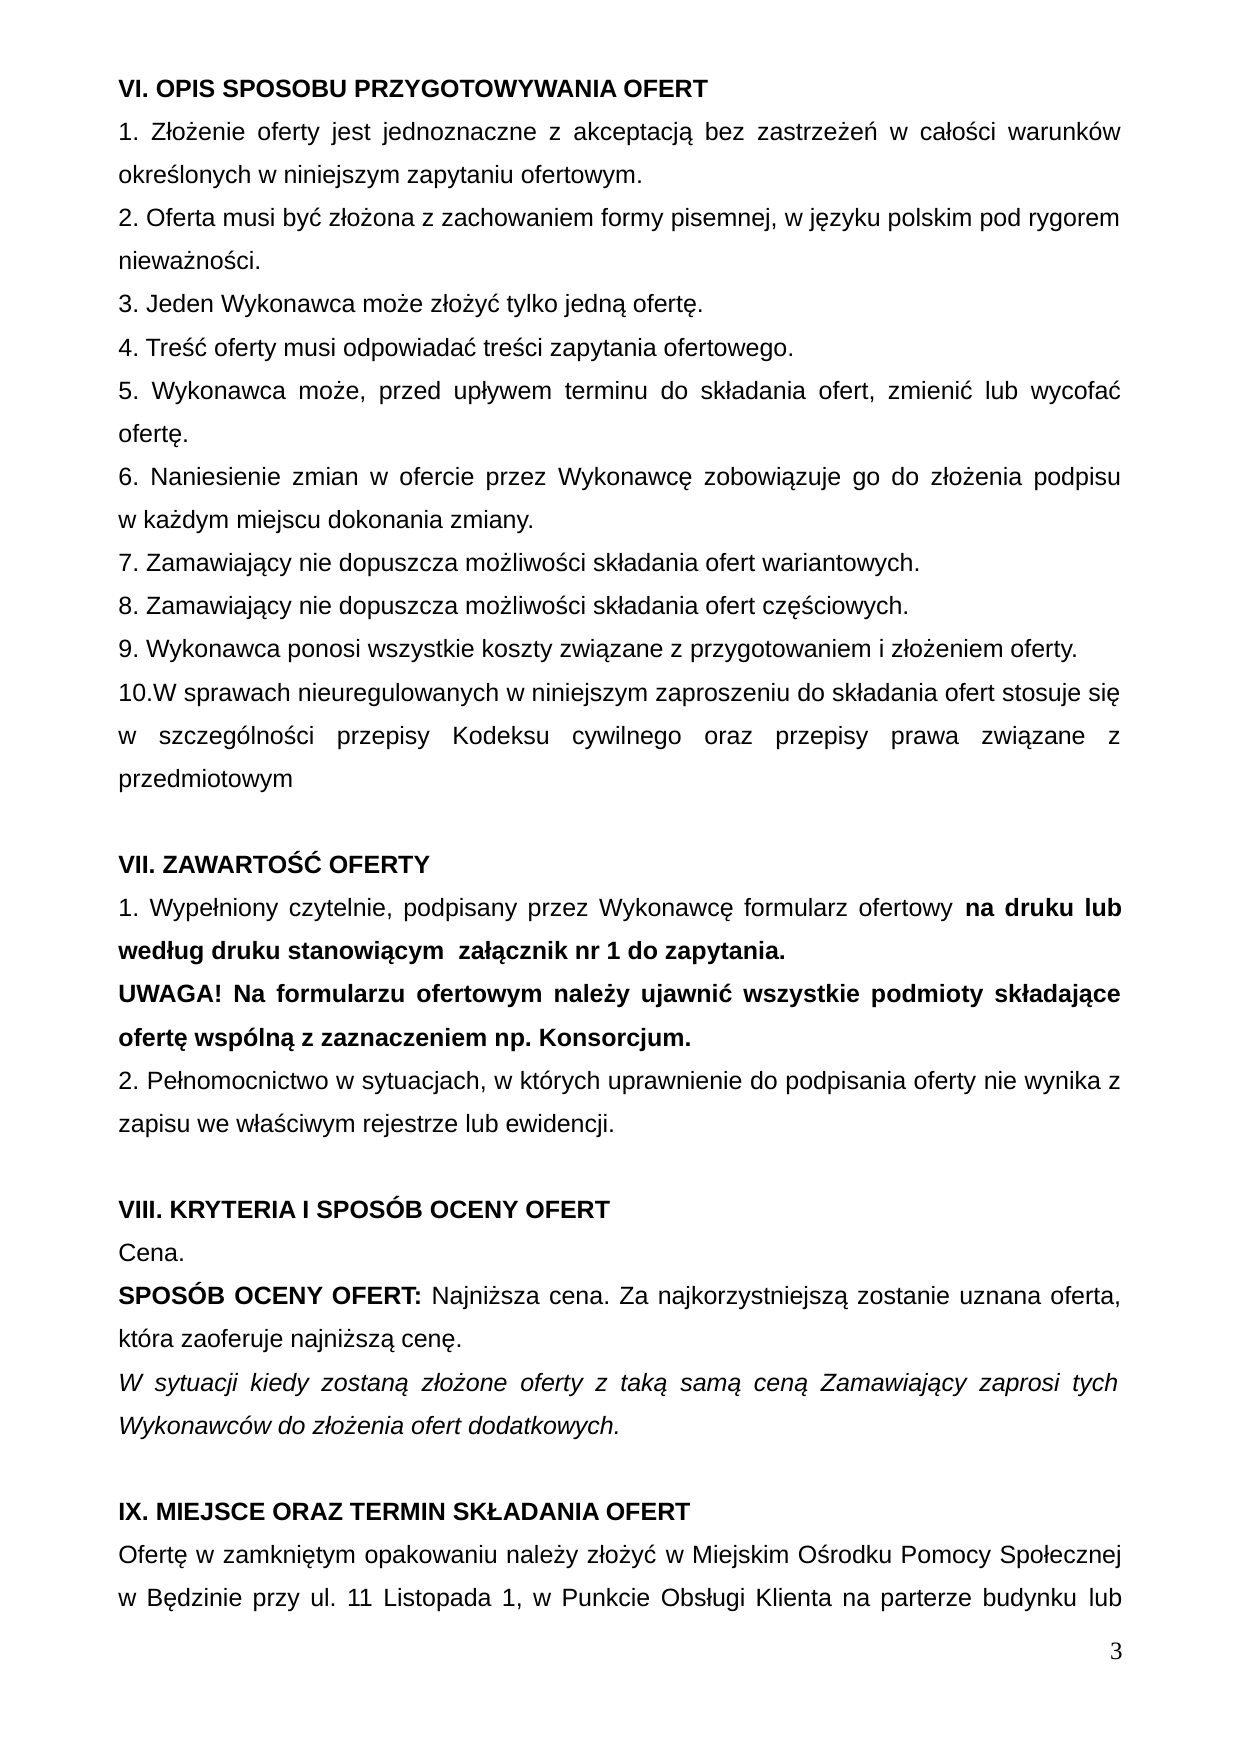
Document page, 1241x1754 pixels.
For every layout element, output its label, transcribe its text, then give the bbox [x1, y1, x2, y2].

text Cena. [118, 1238, 1122, 1267]
text IX. MIEJSCE ORAZ TERMIN SKŁADANIA OFERT [118, 1497, 1122, 1526]
text 3. Jeden Wykonawca może złożyć tylko jedną ofertę. [118, 289, 1122, 318]
text 7. Zamawiający nie dopuszcza możliwości składania ofert wariantowych. [118, 548, 1122, 577]
text W sytuacji kiedy zostaną złożone oferty z taką samą ceną Zamawiający zaprosi tych Wykonawców do złożenia ofert dodatkowych. [118, 1367, 1122, 1439]
text VI. OPIS SPOSOBU PRZYGOTOWYWANIA OFERT [118, 74, 1122, 102]
text UWAGA! Na formularzu ofertowym należy ujawnić wszystkie podmioty składające ofertę wspólną z zaznaczeniem np. Konsorcjum. [118, 979, 1122, 1051]
text 5. Wykonawca może, przed upływem terminu do składania ofert, zmienić lub wycofać ofertę. [118, 376, 1122, 447]
text VIII. KRYTERIA I SPOSÓB OCENY OFERT [118, 1195, 1122, 1224]
text 1. Wypełniony czytelnie, podpisany przez Wykonawcę formularz ofertowy na druku lub według druku stanowiącym załącznik nr 1 do zapytania. [118, 893, 1122, 965]
text SPOSÓB OCENY OFERT: Najniższa cena. Za najkorzystniejszą zostanie uznana oferta, która zaoferuje najniższą cenę. [118, 1281, 1122, 1353]
text 9. Wykonawca ponosi wszystkie koszty związane z przygotowaniem i złożeniem oferty. [118, 634, 1122, 663]
text 2. Pełnomocnictwo w sytuacjach, w których uprawnienie do podpisania oferty nie wynika z zapisu we właściwym rejestrze lub ewidencji. [118, 1066, 1122, 1137]
text VII. ZAWARTOŚĆ OFERTY [118, 850, 1122, 879]
text 1. Złożenie oferty jest jednoznaczne z akceptacją bez zastrzeżeń w całości warunków określonych w niniejszym zapytaniu ofertowym. [118, 117, 1122, 189]
text Ofertę w zamkniętym opakowaniu należy złożyć w Miejskim Ośrodku Pomocy Społecznej w Będzinie przy ul. 11 Listopada 1, w Punkcie Obsługi Klienta na parterze budynku lub [118, 1540, 1122, 1612]
text 4. Treść oferty musi odpowiadać treści zapytania ofertowego. [118, 332, 1122, 361]
text 6. Naniesienie zmian w ofercie przez Wykonawcę zobowiązuje go do złożenia podpisu w każdym miejscu dokonania zmiany. [118, 462, 1122, 534]
text 8. Zamawiający nie dopuszcza możliwości składania ofert częściowych. [118, 591, 1122, 620]
text 10.W sprawach nieuregulowanych w niniejszym zaproszeniu do składania ofert stosuje się w szczególności przepisy Kodeksu cywilnego oraz przepisy prawa związane z przedmiotowym [118, 677, 1122, 792]
text 2. Oferta musi być złożona z zachowaniem formy pisemnej, w języku polskim pod rygorem nieważności. [118, 203, 1122, 275]
